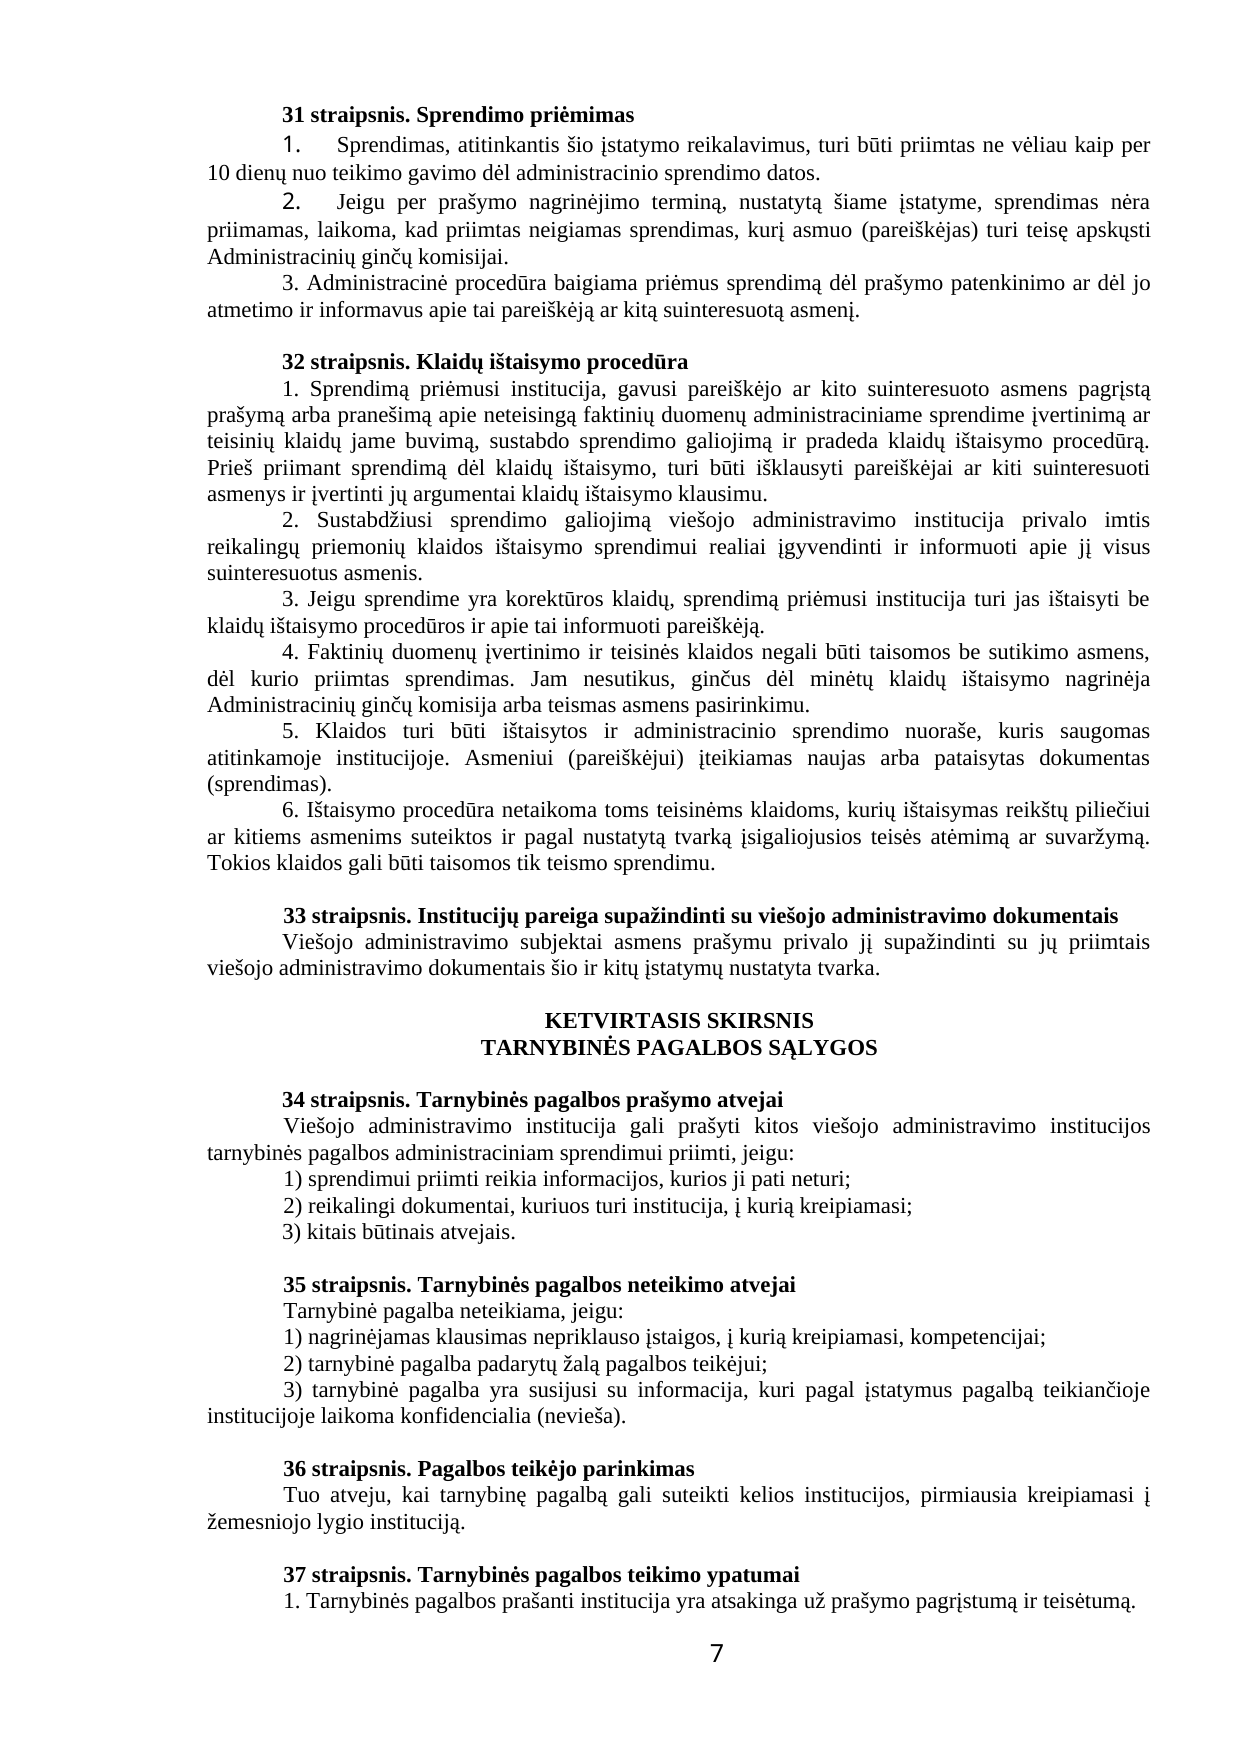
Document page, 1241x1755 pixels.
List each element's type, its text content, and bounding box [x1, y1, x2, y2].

text Viešojo administravimo subjektai asmens prašymu privalo jį supažindinti su jų priimtais viešojo administravimo dokumentais šio ir kitų įstatymų nustatyta tvarka. [207, 928, 1152, 981]
list Sprendimas, atitinkantis šio įstatymo reikalavimus, turi būti priimtas ne vėliau kaip per 10 dienų nuo teikimo gavimo dėl administracinio sprendimo datos. [207, 128, 1152, 185]
text 3) kitais būtinais atvejais. [207, 1218, 1152, 1244]
text 6. Ištaisymo procedūra netaikoma toms teisinėms klaidoms, kurių ištaisymas reikštų piliečiui ar kitiems asmenims suteiktos ir pagal nustatytą tvarką įsigaliojusios teisės atėmimą ar suvaržymą. Tokios klaidos gali būti taisomos tik teismo sprendimu. [207, 796, 1152, 875]
text 1) nagrinėjamas klausimas nepriklauso įstaigos, į kurią kreipiamasi, kompetencijai; [207, 1323, 1152, 1350]
text 35 straipsnis. Tarnybinės pagalbos neteikimo atvejai [207, 1271, 1152, 1297]
list Jeigu per prašymo nagrinėjimo terminą, nustatytą šiame įstatyme, sprendimas nėra priimamas, laikoma, kad priimtas neigiamas sprendimas, kurį asmuo (pareiškėjas) turi teisę apskųsti Administracinių ginčų komisijai. [207, 185, 1152, 269]
text 3. Jeigu sprendime yra korektūros klaidų, sprendimą priėmusi institucija turi jas ištaisyti be klaidų ištaisymo procedūros ir apie tai informuoti pareiškėją. [207, 586, 1152, 638]
text 1) sprendimui priimti reikia informacijos, kurios ji pati neturi; [207, 1165, 1152, 1192]
text 2) tarnybinė pagalba padarytų žalą pagalbos teikėjui; [207, 1350, 1152, 1376]
text 1. Sprendimą priėmusi institucija, gavusi pareiškėjo ar kito suinteresuoto asmens pagrįstą prašymą arba pranešimą apie neteisingą faktinių duomenų administraciniame sprendime įvertinimą ar teisinių klaidų jame buvimą, sustabdo sprendimo galiojimą ir pradeda klaidų ištaisymo procedūrą. Prieš priimant sprendimą dėl klaidų ištaisymo, turi būti išklausyti pareiškėjai ar kiti suinteresuoti asmenys ir įvertinti jų argumentai klaidų ištaisymo klausimu. [207, 375, 1152, 506]
text 36 straipsnis. Pagalbos teikėjo parinkimas [207, 1455, 1152, 1482]
text 3. Administracinė procedūra baigiama priėmus sprendimą dėl prašymo patenkinimo ar dėl jo atmetimo ir informavus apie tai pareiškėją ar kitą suinteresuotą asmenį. [207, 269, 1152, 322]
text 31 straipsnis. Sprendimo priėmimas [207, 101, 1152, 128]
text KETVIRTASIS SKIRSNIS [207, 1007, 1152, 1033]
text TARNYBINĖS PAGALBOS SĄLYGOS [207, 1033, 1152, 1060]
text Viešojo administravimo institucija gali prašyti kitos viešojo administravimo institucijos tarnybinės pagalbos administraciniam sprendimui priimti, jeigu: [207, 1113, 1152, 1165]
text 4. Faktinių duomenų įvertinimo ir teisinės klaidos negali būti taisomos be sutikimo asmens, dėl kurio priimtas sprendimas. Jam nesutikus, ginčus dėl minėtų klaidų ištaisymo nagrinėja Administracinių ginčų komisija arba teismas asmens pasirinkimu. [207, 638, 1152, 717]
text 3) tarnybinė pagalba yra susijusi su informacija, kuri pagal įstatymus pagalbą teikiančioje institucijoje laikoma konfidencialia (nevieša). [207, 1376, 1152, 1429]
text Tarnybinė pagalba neteikiama, jeigu: [207, 1297, 1152, 1323]
text 2) reikalingi dokumentai, kuriuos turi institucija, į kurią kreipiamasi; [207, 1192, 1152, 1218]
text 2. Sustabdžiusi sprendimo galiojimą viešojo administravimo institucija privalo imtis reikalingų priemonių klaidos ištaisymo sprendimui realiai įgyvendinti ir informuoti apie jį visus suinteresuotus asmenis. [207, 506, 1152, 586]
text 32 straipsnis. Klaidų ištaisymo procedūra [207, 348, 1152, 375]
text 34 straipsnis. Tarnybinės pagalbos prašymo atvejai [207, 1086, 1152, 1113]
text 33 straipsnis. Institucijų pareiga supažindinti su viešojo administravimo dokumentais [283, 902, 1152, 928]
text 5. Klaidos turi būti ištaisytos ir administracinio sprendimo nuoraše, kuris saugomas atitinkamoje institucijoje. Asmeniui (pareiškėjui) įteikiamas naujas arba pataisytas dokumentas (sprendimas). [207, 717, 1152, 796]
text Tuo atveju, kai tarnybinę pagalbą gali suteikti kelios institucijos, pirmiausia kreipiamasi į žemesniojo lygio instituciją. [207, 1482, 1152, 1534]
text 37 straipsnis. Tarnybinės pagalbos teikimo ypatumai [207, 1561, 1152, 1587]
text 1. Tarnybinės pagalbos prašanti institucija yra atsakinga už prašymo pagrįstumą ir teisėtumą. [207, 1587, 1152, 1613]
